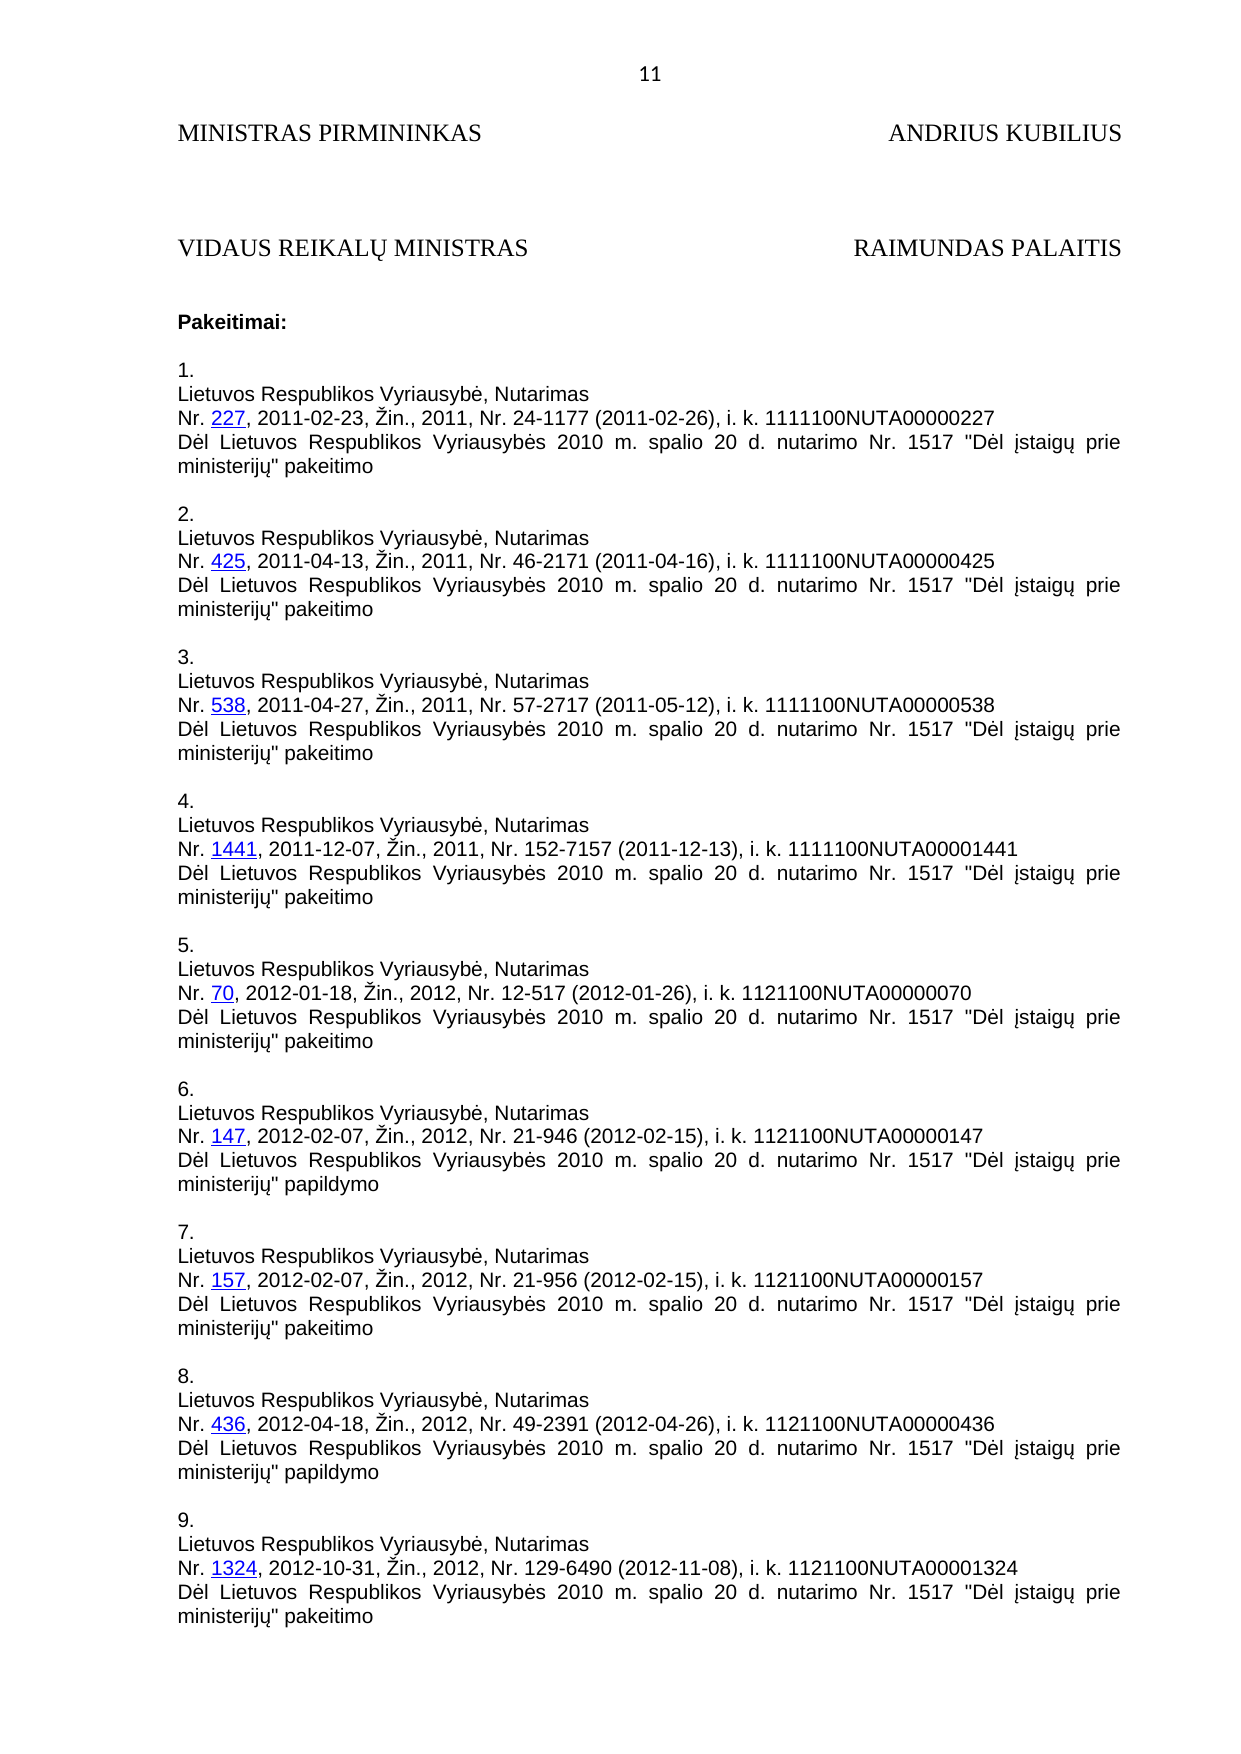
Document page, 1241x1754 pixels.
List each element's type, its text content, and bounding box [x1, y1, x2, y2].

text Nr. 1324, 2012-10-31, Žin., 2012, Nr. 129-6490 (2012-11-08), i. k. 1121100NUTA00001324 [177, 1556, 1122, 1579]
text Nr. 1441, 2011-12-07, Žin., 2011, Nr. 152-7157 (2011-12-13), i. k. 1111100NUTA00001441 [177, 837, 1122, 861]
text Nr. 70, 2012-01-18, Žin., 2012, Nr. 12-517 (2012-01-26), i. k. 1121100NUTA00000070 [177, 981, 1122, 1004]
text Lietuvos Respublikos Vyriausybė, Nutarimas [177, 1532, 1122, 1556]
text Dėl Lietuvos Respublikos Vyriausybės 2010 m. spalio 20 d. nutarimo Nr. 1517 "Dėl įstaigų prie ministerijų" papildymo [177, 1148, 1122, 1196]
text 4. [177, 789, 1122, 813]
text Lietuvos Respublikos Vyriausybė, Nutarimas [177, 525, 1122, 549]
text Lietuvos Respublikos Vyriausybė, Nutarimas [177, 1388, 1122, 1412]
text Dėl Lietuvos Respublikos Vyriausybės 2010 m. spalio 20 d. nutarimo Nr. 1517 "Dėl įstaigų prie ministerijų" pakeitimo [177, 429, 1122, 477]
text MINISTRAS PIRMININKAS ANDRIUS KUBILIUS [177, 118, 1122, 147]
text Lietuvos Respublikos Vyriausybė, Nutarimas [177, 957, 1122, 981]
text Dėl Lietuvos Respublikos Vyriausybės 2010 m. spalio 20 d. nutarimo Nr. 1517 "Dėl įstaigų prie ministerijų" pakeitimo [177, 1292, 1122, 1340]
text 6. [177, 1076, 1122, 1100]
text Nr. 425, 2011-04-13, Žin., 2011, Nr. 46-2171 (2011-04-16), i. k. 1111100NUTA00000425 [177, 549, 1122, 573]
text Nr. 157, 2012-02-07, Žin., 2012, Nr. 21-956 (2012-02-15), i. k. 1121100NUTA00000157 [177, 1268, 1122, 1292]
text 8. [177, 1364, 1122, 1388]
text Lietuvos Respublikos Vyriausybė, Nutarimas [177, 1244, 1122, 1268]
text Dėl Lietuvos Respublikos Vyriausybės 2010 m. spalio 20 d. nutarimo Nr. 1517 "Dėl įstaigų prie ministerijų" pakeitimo [177, 1004, 1122, 1052]
text Nr. 147, 2012-02-07, Žin., 2012, Nr. 21-946 (2012-02-15), i. k. 1121100NUTA00000147 [177, 1124, 1122, 1148]
text Dėl Lietuvos Respublikos Vyriausybės 2010 m. spalio 20 d. nutarimo Nr. 1517 "Dėl įstaigų prie ministerijų" pakeitimo [177, 861, 1122, 909]
text Dėl Lietuvos Respublikos Vyriausybės 2010 m. spalio 20 d. nutarimo Nr. 1517 "Dėl įstaigų prie ministerijų" papildymo [177, 1436, 1122, 1484]
text 3. [177, 645, 1122, 669]
text Dėl Lietuvos Respublikos Vyriausybės 2010 m. spalio 20 d. nutarimo Nr. 1517 "Dėl įstaigų prie ministerijų" pakeitimo [177, 1579, 1122, 1627]
text Pakeitimai: [177, 310, 1122, 334]
text 7. [177, 1220, 1122, 1244]
text Dėl Lietuvos Respublikos Vyriausybės 2010 m. spalio 20 d. nutarimo Nr. 1517 "Dėl įstaigų prie ministerijų" pakeitimo [177, 717, 1122, 765]
text Nr. 436, 2012-04-18, Žin., 2012, Nr. 49-2391 (2012-04-26), i. k. 1121100NUTA00000436 [177, 1412, 1122, 1436]
text Nr. 227, 2011-02-23, Žin., 2011, Nr. 24-1177 (2011-02-26), i. k. 1111100NUTA00000227 [177, 406, 1122, 429]
text Nr. 538, 2011-04-27, Žin., 2011, Nr. 57-2717 (2011-05-12), i. k. 1111100NUTA00000538 [177, 693, 1122, 717]
text Dėl Lietuvos Respublikos Vyriausybės 2010 m. spalio 20 d. nutarimo Nr. 1517 "Dėl įstaigų prie ministerijų" pakeitimo [177, 573, 1122, 621]
text 2. [177, 501, 1122, 525]
text Lietuvos Respublikos Vyriausybė, Nutarimas [177, 813, 1122, 837]
text Lietuvos Respublikos Vyriausybė, Nutarimas [177, 669, 1122, 693]
text 9. [177, 1508, 1122, 1532]
text Lietuvos Respublikos Vyriausybė, Nutarimas [177, 382, 1122, 406]
text 5. [177, 933, 1122, 957]
text Lietuvos Respublikos Vyriausybė, Nutarimas [177, 1100, 1122, 1124]
text VIDAUS REIKALŲ MINISTRAS RAIMUNDAS PALAITIS [177, 233, 1122, 262]
text 1. [177, 358, 1122, 382]
